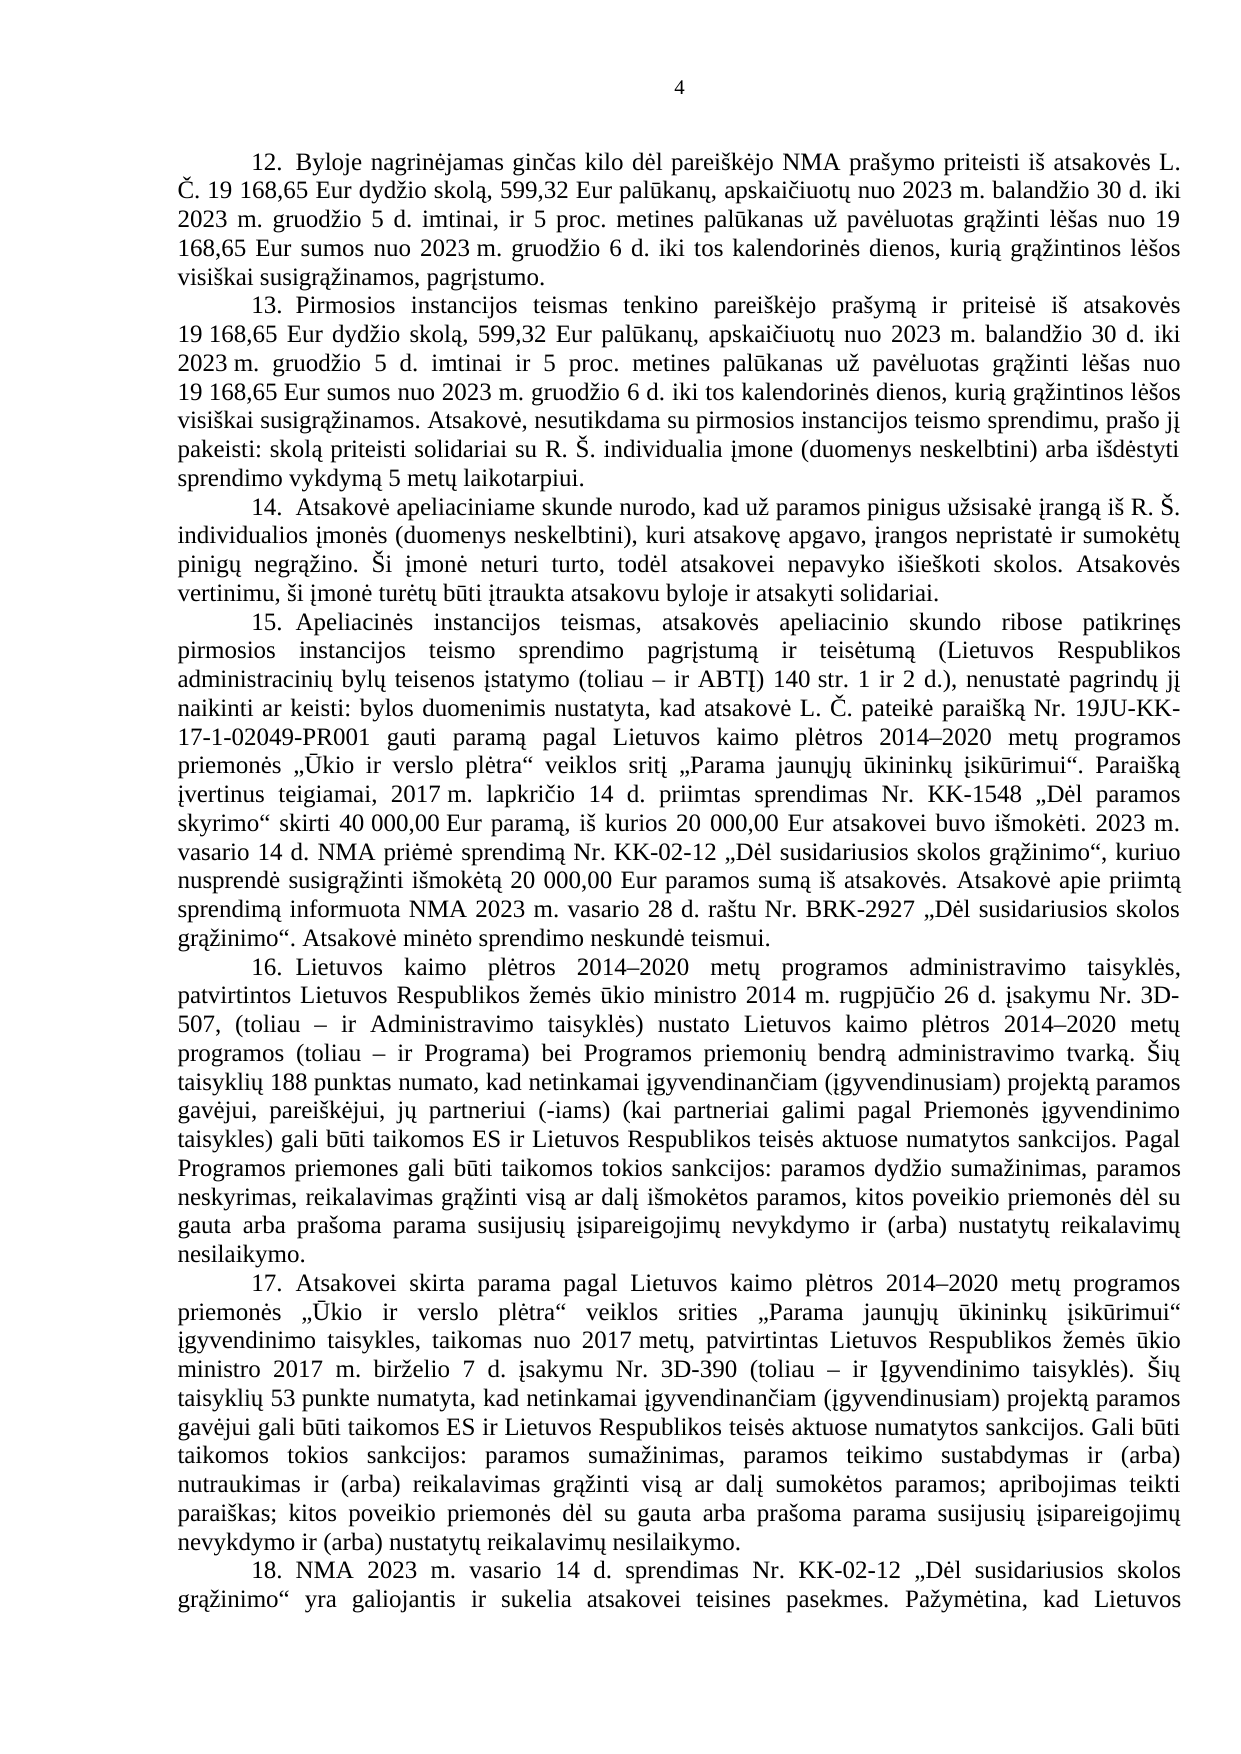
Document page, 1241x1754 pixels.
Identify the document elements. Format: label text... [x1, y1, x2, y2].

text 15. Apeliacinės instancijos teismas, atsakovės apeliacinio skundo ribose patikrinęs pirmosios instancijos teismo sprendimo pagrįstumą ir teisėtumą (Lietuvos Respublikos administracinių bylų teisenos įstatymo (toliau – ir ABTĮ) 140 str. 1 ir 2 d.), nenustatė pagrindų jį naikinti ar keisti: bylos duomenimis nustatyta, kad atsakovė L. Č. pateikė paraišką Nr. 19JU-KK-17-1-02049-PR001 gauti paramą pagal Lietuvos kaimo plėtros 2014–2020 metų programos priemonės „Ūkio ir verslo plėtra“ veiklos sritį „Parama jaunųjų ūkininkų įsikūrimui“. Paraišką įvertinus teigiamai, 2017 m. lapkričio 14 d. priimtas sprendimas Nr. KK-1548 „Dėl paramos skyrimo“ skirti 40 000,00 Eur paramą, iš kurios 20 000,00 Eur atsakovei buvo išmokėti. 2023 m. vasario 14 d. NMA priėmė sprendimą Nr. KK-02-12 „Dėl susidariusios skolos grąžinimo“, kuriuo nusprendė susigrąžinti išmokėtą 20 000,00 Eur paramos sumą iš atsakovės. Atsakovė apie priimtą sprendimą informuota NMA 2023 m. vasario 28 d. raštu Nr. BRK-2927 „Dėl susidariusios skolos grąžinimo“. Atsakovė minėto sprendimo neskundė teismui. [177, 607, 1181, 952]
text 13. Pirmosios instancijos teismas tenkino pareiškėjo prašymą ir priteisė iš atsakovės 19 168,65 Eur dydžio skolą, 599,32 Eur palūkanų, apskaičiuotų nuo 2023 m. balandžio 30 d. iki 2023 m. gruodžio 5 d. imtinai ir 5 proc. metines palūkanas už pavėluotas grąžinti lėšas nuo 19 168,65 Eur sumos nuo 2023 m. gruodžio 6 d. iki tos kalendorinės dienos, kurią grąžintinos lėšos visiškai susigrąžinamos. Atsakovė, nesutikdama su pirmosios instancijos teismo sprendimu, prašo jį pakeisti: skolą priteisti solidariai su R. Š. individualia įmone (duomenys neskelbtini) arba išdėstyti sprendimo vykdymą 5 metų laikotarpiui. [177, 291, 1181, 492]
text 17. Atsakovei skirta parama pagal Lietuvos kaimo plėtros 2014–2020 metų programos priemonės „Ūkio ir verslo plėtra“ veiklos srities „Parama jaunųjų ūkininkų įsikūrimui“ įgyvendinimo taisykles, taikomas nuo 2017 metų, patvirtintas Lietuvos Respublikos žemės ūkio ministro 2017 m. birželio 7 d. įsakymu Nr. 3D-390 (toliau – ir Įgyvendinimo taisyklės). Šių taisyklių 53 punkte numatyta, kad netinkamai įgyvendinančiam (įgyvendinusiam) projektą paramos gavėjui gali būti taikomos ES ir Lietuvos Respublikos teisės aktuose numatytos sankcijos. Gali būti taikomos tokios sankcijos: paramos sumažinimas, paramos teikimo sustabdymas ir (arba) nutraukimas ir (arba) reikalavimas grąžinti visą ar dalį sumokėtos paramos; apribojimas teikti paraiškas; kitos poveikio priemonės dėl su gauta arba prašoma parama susijusių įsipareigojimų nevykdymo ir (arba) nustatytų reikalavimų nesilaikymo. [177, 1268, 1181, 1556]
text 18. NMA 2023 m. vasario 14 d. sprendimas Nr. KK-02-12 „Dėl susidariusios skolos grąžinimo“ yra galiojantis ir sukelia atsakovei teisines pasekmes. Pažymėtina, kad Lietuvos [177, 1556, 1181, 1613]
text 14. Atsakovė apeliaciniame skunde nurodo, kad už paramos pinigus užsisakė įrangą iš R. Š. individualios įmonės (duomenys neskelbtini), kuri atsakovę apgavo, įrangos nepristatė ir sumokėtų pinigų negrąžino. Ši įmonė neturi turto, todėl atsakovei nepavyko išieškoti skolos. Atsakovės vertinimu, ši įmonė turėtų būti įtraukta atsakovu byloje ir atsakyti solidariai. [177, 492, 1181, 607]
text 12. Byloje nagrinėjamas ginčas kilo dėl pareiškėjo NMA prašymo priteisti iš atsakovės L. Č. 19 168,65 Eur dydžio skolą, 599,32 Eur palūkanų, apskaičiuotų nuo 2023 m. balandžio 30 d. iki 2023 m. gruodžio 5 d. imtinai, ir 5 proc. metines palūkanas už pavėluotas grąžinti lėšas nuo 19 168,65 Eur sumos nuo 2023 m. gruodžio 6 d. iki tos kalendorinės dienos, kurią grąžintinos lėšos visiškai susigrąžinamos, pagrįstumo. [177, 147, 1181, 291]
text 16. Lietuvos kaimo plėtros 2014–2020 metų programos administravimo taisyklės, patvirtintos Lietuvos Respublikos žemės ūkio ministro 2014 m. rugpjūčio 26 d. įsakymu Nr. 3D-507, (toliau – ir Administravimo taisyklės) nustato Lietuvos kaimo plėtros 2014–2020 metų programos (toliau – ir Programa) bei Programos priemonių bendrą administravimo tvarką. Šių taisyklių 188 punktas numato, kad netinkamai įgyvendinančiam (įgyvendinusiam) projektą paramos gavėjui, pareiškėjui, jų partneriui (-iams) (kai partneriai galimi pagal Priemonės įgyvendinimo taisykles) gali būti taikomos ES ir Lietuvos Respublikos teisės aktuose numatytos sankcijos. Pagal Programos priemones gali būti taikomos tokios sankcijos: paramos dydžio sumažinimas, paramos neskyrimas, reikalavimas grąžinti visą ar dalį išmokėtos paramos, kitos poveikio priemonės dėl su gauta arba prašoma parama susijusių įsipareigojimų nevykdymo ir (arba) nustatytų reikalavimų nesilaikymo. [177, 952, 1181, 1268]
